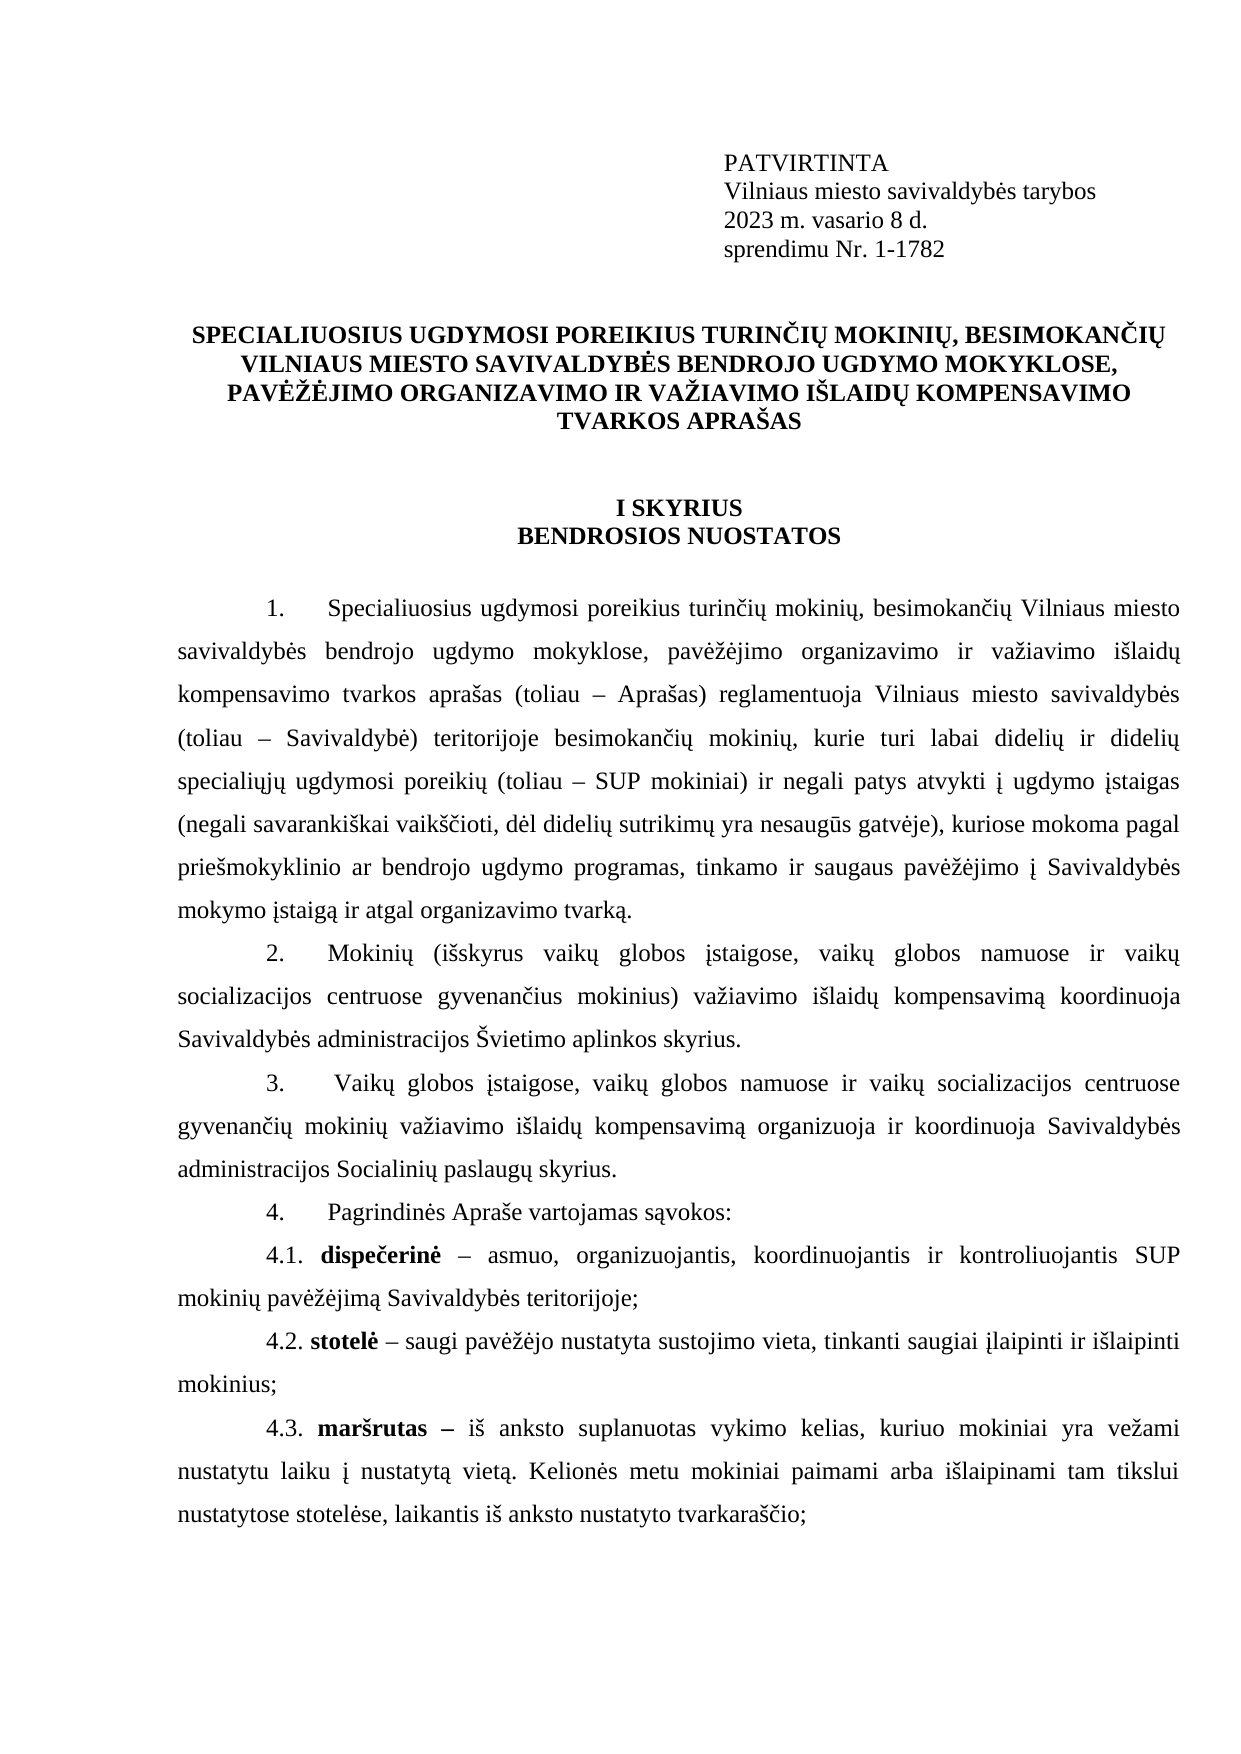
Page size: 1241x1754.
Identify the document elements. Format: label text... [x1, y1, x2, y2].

text 4. Pagrindinės Apraše vartojamas sąvokos: [177, 1197, 1181, 1226]
text 4.3. maršrutas – iš anksto suplanuotas vykimo kelias, kuriuo mokiniai yra vežami nustatytu laiku į nustatytą vietą. Kelionės metu mokiniai paimami arba išlaipinami tam tikslui nustatytose stotelėse, laikantis iš anksto nustatyto tvarkaraščio; [177, 1413, 1181, 1528]
text Vilniaus miesto savivaldybės tarybos [723, 176, 1181, 205]
text SPECIALIUOSIUS UGDYMOSI POREIKIUS TURINČIŲ MOKINIŲ, BESIMOKANČIŲ VILNIAUS MIESTO SAVIVALDYBĖS BENDROJO UGDYMO MOKYKLOSE, PAVĖŽĖJIMO ORGANIZAVIMO IR VAŽIAVIMO IŠLAIDŲ KOMPENSAVIMO TVARKOS APRAŠAS [177, 320, 1181, 435]
text 3. Vaikų globos įstaigose, vaikų globos namuose ir vaikų socializacijos centruose gyvenančių mokinių važiavimo išlaidų kompensavimą organizuoja ir koordinuoja Savivaldybės administracijos Socialinių paslaugų skyrius. [177, 1068, 1181, 1183]
text 2. Mokinių (išskyrus vaikų globos įstaigose, vaikų globos namuose ir vaikų socializacijos centruose gyvenančius mokinius) važiavimo išlaidų kompensavimą koordinuoja Savivaldybės administracijos Švietimo aplinkos skyrius. [177, 938, 1181, 1053]
text BENDROSIOS NUOSTATOS [177, 521, 1181, 550]
text I SKYRIUS [177, 493, 1181, 521]
text sprendimu Nr. 1-1782 [723, 234, 1181, 263]
text 1. Specialiuosius ugdymosi poreikius turinčių mokinių, besimokančių Vilniaus miesto savivaldybės bendrojo ugdymo mokyklose, pavėžėjimo organizavimo ir važiavimo išlaidų kompensavimo tvarkos aprašas (toliau – Aprašas) reglamentuoja Vilniaus miesto savivaldybės (toliau – Savivaldybė) teritorijoje besimokančių mokinių, kurie turi labai didelių ir didelių specialiųjų ugdymosi poreikių (toliau – SUP mokiniai) ir negali patys atvykti į ugdymo įstaigas (negali savarankiškai vaikščioti, dėl didelių sutrikimų yra nesaugūs gatvėje), kuriose mokoma pagal priešmokyklinio ar bendrojo ugdymo programas, tinkamo ir saugaus pavėžėjimo į Savivaldybės mokymo įstaigą ir atgal organizavimo tvarką. [177, 593, 1181, 924]
text PATVIRTINTA [723, 148, 1181, 176]
text 4.1. dispečerinė – asmuo, organizuojantis, koordinuojantis ir kontroliuojantis SUP mokinių pavėžėjimą Savivaldybės teritorijoje; [177, 1240, 1181, 1312]
text 4.2. stotelė – saugi pavėžėjo nustatyta sustojimo vieta, tinkanti saugiai įlaipinti ir išlaipinti mokinius; [177, 1326, 1181, 1398]
text 2023 m. vasario 8 d. [723, 205, 1181, 234]
